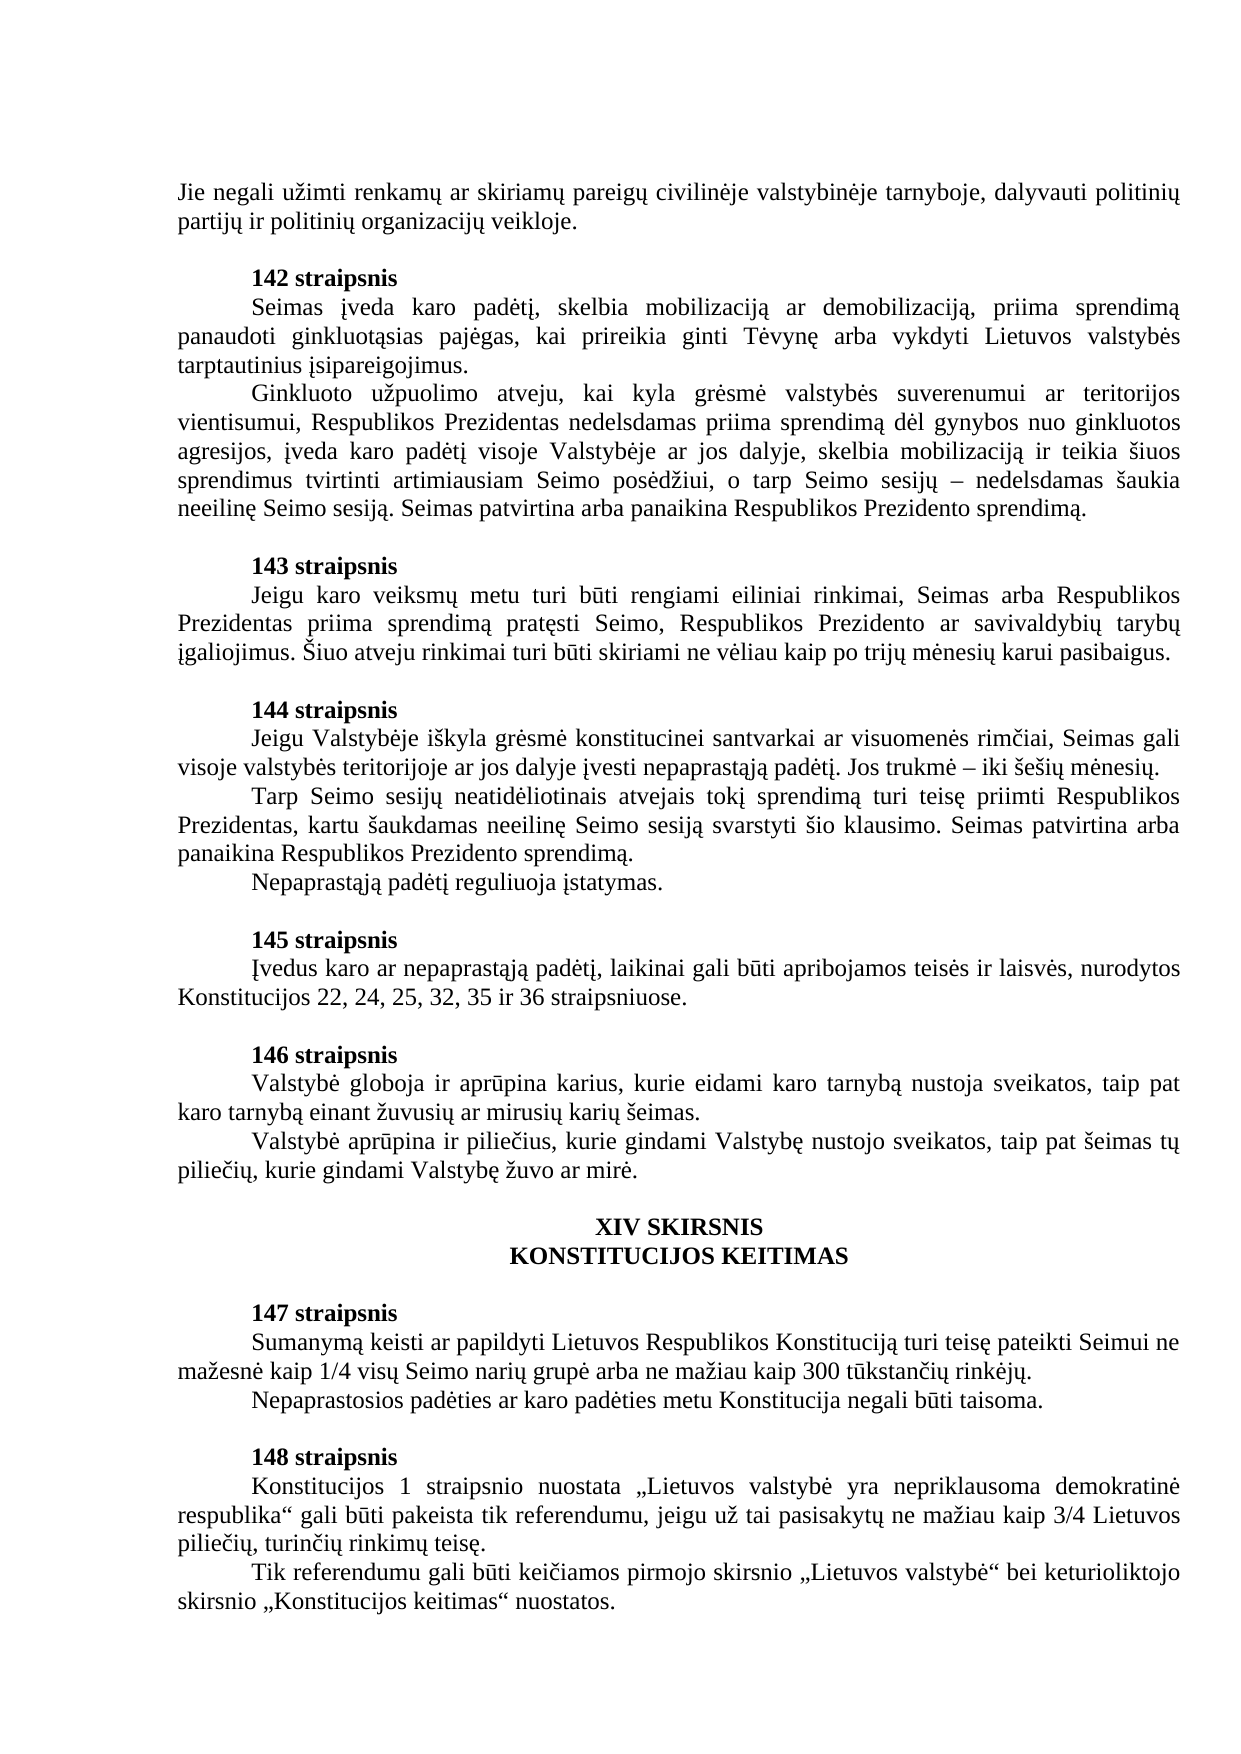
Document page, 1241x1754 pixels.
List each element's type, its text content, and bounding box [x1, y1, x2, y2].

text 147 straipsnis [177, 1298, 1181, 1327]
text 143 straipsnis [177, 551, 1181, 580]
text Tik referendumu gali būti keičiamos pirmojo skirsnio „Lietuvos valstybė“ bei keturioliktojo skirsnio „Konstitucijos keitimas“ nuostatos. [177, 1557, 1181, 1615]
text 144 straipsnis [177, 695, 1181, 723]
text Nepaprastosios padėties ar karo padėties metu Konstitucija negali būti taisoma. [177, 1385, 1181, 1413]
text Seimas įveda karo padėtį, skelbia mobilizaciją ar demobilizaciją, priima sprendimą panaudoti ginkluotąsias pajėgas, kai prireikia ginti Tėvynę arba vykdyti Lietuvos valstybės tarptautinius įsipareigojimus. [177, 292, 1181, 378]
text XIV SKIRSNIS [177, 1212, 1181, 1241]
text 145 straipsnis [177, 925, 1181, 953]
text Valstybė globoja ir aprūpina karius, kurie eidami karo tarnybą nustoja sveikatos, taip pat karo tarnybą einant žuvusių ar mirusių karių šeimas. [177, 1068, 1181, 1126]
text Ginkluoto užpuolimo atveju, kai kyla grėsmė valstybės suverenumui ar teritorijos vientisumui, Respublikos Prezidentas nedelsdamas priima sprendimą dėl gynybos nuo ginkluotos agresijos, įveda karo padėtį visoje Valstybėje ar jos dalyje, skelbia mobilizaciją ir teikia šiuos sprendimus tvirtinti artimiausiam Seimo posėdžiui, o tarp Seimo sesijų – nedelsdamas šaukia neeilinę Seimo sesiją. Seimas patvirtina arba panaikina Respublikos Prezidento sprendimą. [177, 378, 1181, 522]
text Jie negali užimti renkamų ar skiriamų pareigų civilinėje valstybinėje tarnyboje, dalyvauti politinių partijų ir politinių organizacijų veikloje. [177, 177, 1181, 235]
text Tarp Seimo sesijų neatidėliotinais atvejais tokį sprendimą turi teisę priimti Respublikos Prezidentas, kartu šaukdamas neeilinę Seimo sesiją svarstyti šio klausimo. Seimas patvirtina arba panaikina Respublikos Prezidento sprendimą. [177, 781, 1181, 867]
text Sumanymą keisti ar papildyti Lietuvos Respublikos Konstituciją turi teisę pateikti Seimui ne mažesnė kaip 1/4 visų Seimo narių grupė arba ne mažiau kaip 300 tūkstančių rinkėjų. [177, 1327, 1181, 1385]
text Jeigu karo veiksmų metu turi būti rengiami eiliniai rinkimai, Seimas arba Respublikos Prezidentas priima sprendimą pratęsti Seimo, Respublikos Prezidento ar savivaldybių tarybų įgaliojimus. Šiuo atveju rinkimai turi būti skiriami ne vėliau kaip po trijų mėnesių karui pasibaigus. [177, 580, 1181, 666]
text Nepaprastąją padėtį reguliuoja įstatymas. [177, 867, 1181, 896]
text Konstitucijos 1 straipsnio nuostata „Lietuvos valstybė yra nepriklausoma demokratinė respublika“ gali būti pakeista tik referendumu, jeigu už tai pasisakytų ne mažiau kaip 3/4 Lietuvos piliečių, turinčių rinkimų teisę. [177, 1471, 1181, 1557]
text Jeigu Valstybėje iškyla grėsmė konstitucinei santvarkai ar visuomenės rimčiai, Seimas gali visoje valstybės teritorijoje ar jos dalyje įvesti nepaprastąją padėtį. Jos trukmė – iki šešių mėnesių. [177, 723, 1181, 781]
text 148 straipsnis [177, 1442, 1181, 1471]
text 146 straipsnis [177, 1040, 1181, 1068]
text 142 straipsnis [177, 263, 1181, 292]
text KONSTITUCIJOS KEITIMAS [177, 1241, 1181, 1270]
text Įvedus karo ar nepaprastąją padėtį, laikinai gali būti apribojamos teisės ir laisvės, nurodytos Konstitucijos 22, 24, 25, 32, 35 ir 36 straipsniuose. [177, 953, 1181, 1011]
text Valstybė aprūpina ir piliečius, kurie gindami Valstybę nustojo sveikatos, taip pat šeimas tų piliečių, kurie gindami Valstybę žuvo ar mirė. [177, 1126, 1181, 1183]
